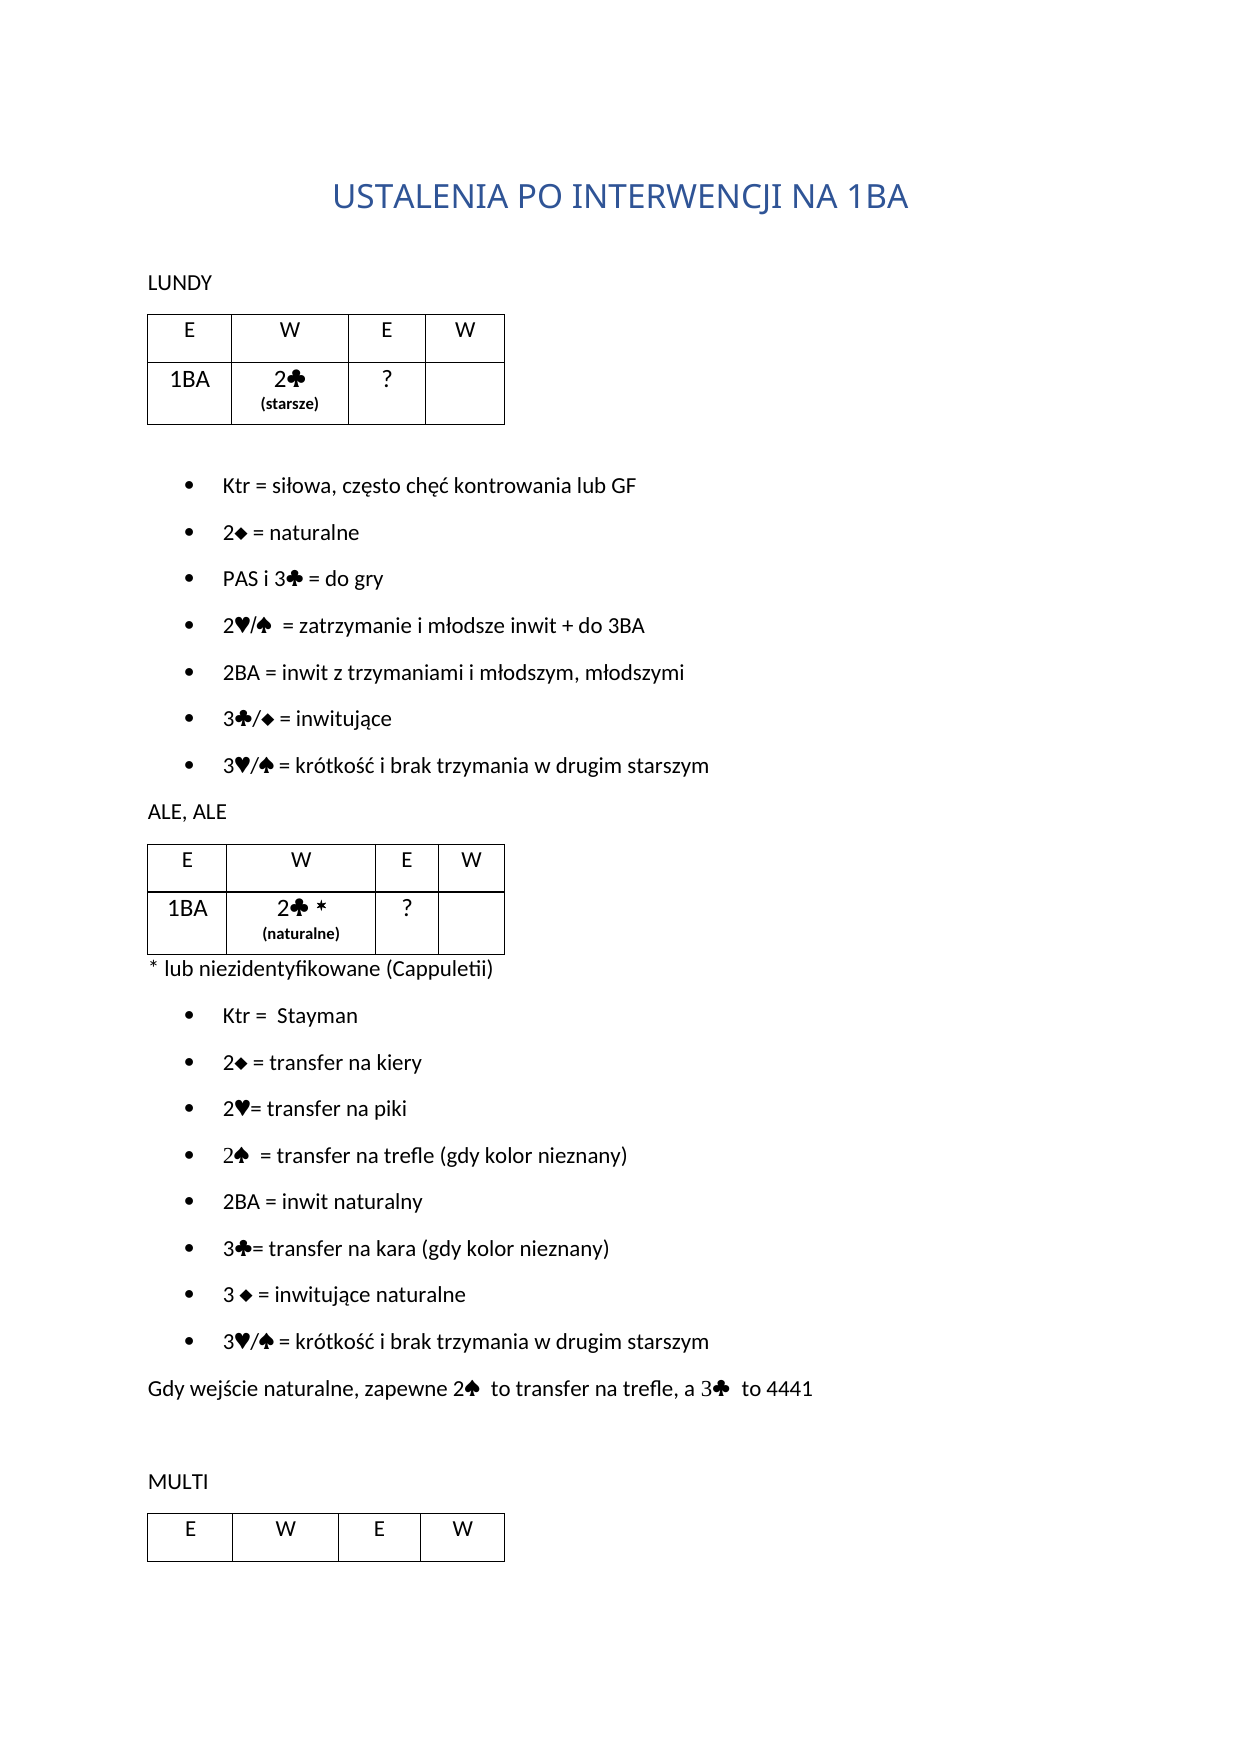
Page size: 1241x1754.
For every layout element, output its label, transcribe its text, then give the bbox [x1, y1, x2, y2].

list 3§/¨ = inwitujące [185, 704, 1093, 732]
list 3§= transfer na kara (gdy kolor nieznany) [185, 1234, 1093, 1262]
table_header W [232, 315, 348, 362]
table_header E [148, 315, 231, 362]
text * lub niezidentyfikowane (Cappuletii) [148, 954, 1093, 983]
table_header E [339, 1514, 420, 1561]
table_cell ? [376, 893, 438, 953]
list 3©/ª = krótkość i brak trzymania w drugim starszym [185, 751, 1093, 779]
list Ktr = siłowa, często chęć kontrowania lub GF [185, 471, 1093, 499]
text LUNDY [148, 268, 1093, 296]
list 2©/ª = zatrzymanie i młodsze inwit + do 3BA [185, 611, 1093, 639]
list 2¨ = naturalne [185, 518, 1093, 546]
table_cell ? [349, 363, 425, 424]
list 3©/ª = krótkość i brak trzymania w drugim starszym [185, 1327, 1093, 1355]
list 3 ¨ = inwitujące naturalne [185, 1281, 1093, 1308]
table_cell 2§ * (naturalne) [227, 893, 375, 953]
text ALE, ALE [148, 797, 1093, 825]
list 2©= transfer na piki [185, 1094, 1093, 1122]
subtitle USTALENIA PO INTERWENCJI NA 1BA [148, 173, 1093, 218]
list Ktr = Stayman [185, 1001, 1093, 1029]
list 2BA = inwit naturalny [185, 1187, 1093, 1215]
table_header W [426, 315, 504, 362]
list 2¨ = transfer na kiery [185, 1048, 1093, 1076]
table_header W [233, 1514, 338, 1561]
table_header E [349, 315, 425, 362]
table_cell 1BA [148, 893, 226, 953]
table_header W [439, 845, 504, 891]
table_cell 2§ (starsze) [232, 363, 348, 424]
table_cell [439, 893, 504, 953]
list 2BA = inwit z trzymaniami i młodszym, młodszymi [185, 658, 1093, 686]
table_header E [148, 845, 226, 891]
text MULTI [148, 1467, 1093, 1495]
table_header W [227, 845, 375, 891]
list PAS i 3§ = do gry [185, 564, 1093, 593]
table_cell [426, 363, 504, 424]
table_cell 1BA [148, 363, 231, 424]
list 2ª = transfer na trefle (gdy kolor nieznany) [185, 1141, 1093, 1169]
table_header W [421, 1514, 504, 1561]
table_header E [376, 845, 438, 891]
table_header E [148, 1514, 232, 1561]
text Gdy wejście naturalne, zapewne 2ª to transfer na trefle, a 3§ to 4441 [148, 1374, 1093, 1402]
